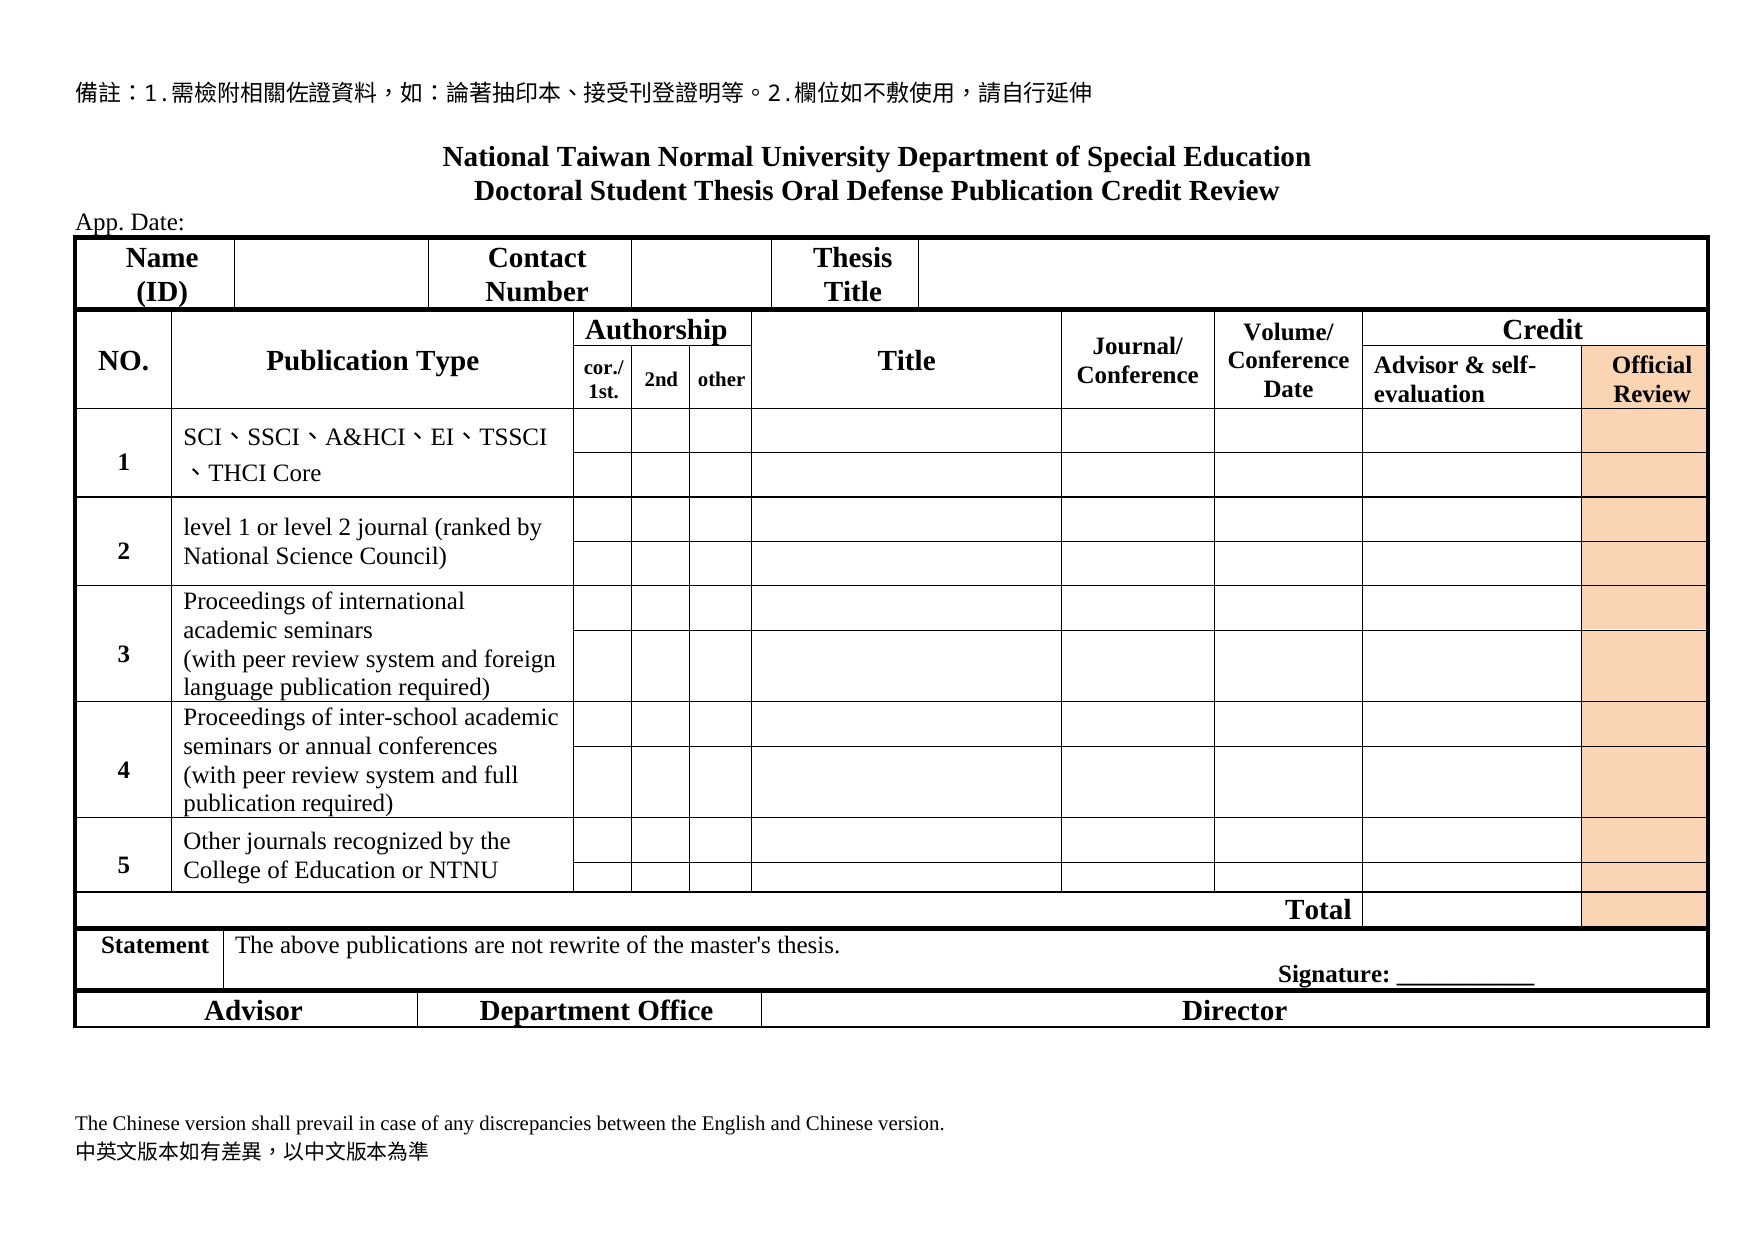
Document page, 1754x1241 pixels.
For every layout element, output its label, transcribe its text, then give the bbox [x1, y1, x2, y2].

table_cell [1062, 542, 1214, 585]
table_cell [632, 542, 689, 585]
table_cell [1215, 747, 1362, 817]
table_cell Advisor [77, 993, 417, 1026]
table_cell [1062, 747, 1214, 817]
table_cell [574, 498, 631, 541]
table_cell [752, 818, 1061, 862]
table_cell [1062, 863, 1214, 891]
table_cell [1582, 863, 1706, 891]
table_cell [1363, 863, 1581, 891]
table_cell The above publications are not rewrite of the master's thesis. Signature: ___________ [224, 931, 1706, 988]
table_cell [1215, 631, 1362, 701]
table_cell Proceedings of inter-school academic seminars or annual conferences (with peer review system and full publication required) [172, 702, 573, 817]
text Doctoral Student Thesis Oral Defense Publication Credit Review [75, 173, 1679, 207]
table_cell Title [752, 312, 1061, 408]
table_header [632, 240, 771, 307]
table_header [919, 240, 1706, 307]
table_cell [574, 747, 631, 817]
table_cell [632, 818, 689, 862]
table_cell [690, 631, 751, 701]
table_cell [632, 631, 689, 701]
table_cell [1582, 498, 1706, 541]
table_cell [1062, 453, 1214, 496]
table_cell [1363, 498, 1581, 541]
table_cell [752, 863, 1061, 891]
table_cell [632, 453, 689, 496]
table_cell [632, 702, 689, 746]
table_cell [690, 542, 751, 585]
table_cell [690, 863, 751, 891]
table_cell 4 [77, 702, 171, 817]
table_cell [1215, 863, 1362, 891]
table_cell [1215, 453, 1362, 496]
table_cell [574, 863, 631, 891]
table_cell other [690, 346, 751, 408]
table_cell [1363, 542, 1581, 585]
table_cell [752, 498, 1061, 541]
table_cell [1363, 631, 1581, 701]
table_cell [1363, 453, 1581, 496]
table_cell [690, 702, 751, 746]
table_cell level 1 or level 2 journal (ranked by National Science Council) [172, 498, 573, 585]
table_cell 2nd [632, 346, 689, 408]
table_cell 2 [77, 498, 171, 585]
table_cell [1215, 542, 1362, 585]
table_cell [1582, 542, 1706, 585]
table_cell [690, 409, 751, 452]
table_header Contact Number [429, 240, 631, 307]
table_cell [1363, 747, 1581, 817]
table_cell Other journals recognized by the College of Education or NTNU [172, 818, 573, 891]
table_cell [752, 586, 1061, 629]
table_cell [752, 542, 1061, 585]
table_cell Journal/ Conference [1062, 312, 1214, 408]
table_cell Director [762, 993, 1706, 1026]
table_cell [1215, 498, 1362, 541]
table_cell 1 [77, 409, 171, 496]
table_cell Credit [1363, 312, 1706, 345]
table_cell [632, 498, 689, 541]
table_cell Advisor & self-evaluation [1363, 346, 1581, 408]
table_cell Volume/ Conference Date [1215, 312, 1362, 408]
table_cell Publication Type [172, 312, 573, 408]
table_cell [690, 818, 751, 862]
table_cell NO. [77, 312, 171, 408]
table_cell [1582, 631, 1706, 701]
table_cell [1363, 893, 1581, 926]
table_cell [690, 498, 751, 541]
table_cell [1363, 702, 1581, 746]
table_cell cor./ 1st. [574, 346, 631, 408]
table_cell [690, 586, 751, 629]
table_cell [632, 747, 689, 817]
table_header Thesis Title [772, 240, 918, 307]
table_cell SCI、SSCI、A&HCI、EI、TSSCI、THCI Core [172, 409, 573, 496]
table_cell [1215, 702, 1362, 746]
table_cell Authorship [574, 312, 751, 345]
table_cell [574, 453, 631, 496]
table_cell [752, 453, 1061, 496]
table_cell [1582, 893, 1706, 926]
text 備註：1.需檢附相關佐證資料，如：論著抽印本、接受刊登證明等。2.欄位如不敷使用，請自行延伸 [75, 75, 1679, 108]
table_cell Department Office [418, 993, 761, 1026]
table_cell [574, 586, 631, 629]
text App. Date: [75, 207, 1679, 235]
table_cell [574, 818, 631, 862]
table_cell [1582, 818, 1706, 862]
table_cell [690, 453, 751, 496]
table_cell [752, 702, 1061, 746]
table_cell [1582, 702, 1706, 746]
table_cell [574, 631, 631, 701]
table_cell Proceedings of international academic seminars (with peer review system and foreign language publication required) [172, 586, 573, 701]
table_cell [1062, 498, 1214, 541]
table_cell [574, 542, 631, 585]
table_cell Statement [77, 931, 223, 988]
table_cell [1215, 586, 1362, 629]
table_cell [752, 409, 1061, 452]
table_cell 3 [77, 586, 171, 701]
table_cell [1582, 409, 1706, 452]
table_cell [1062, 702, 1214, 746]
table_cell [752, 631, 1061, 701]
table_cell [1582, 586, 1706, 629]
table_cell Total [77, 893, 1362, 926]
table_cell [1582, 747, 1706, 817]
table_cell [1363, 409, 1581, 452]
table_cell [574, 409, 631, 452]
table_cell [1582, 453, 1706, 496]
table_cell [1215, 818, 1362, 862]
table_header [235, 240, 428, 307]
table_cell [1062, 409, 1214, 452]
table_cell [1215, 409, 1362, 452]
table_cell [1062, 818, 1214, 862]
table_cell [574, 702, 631, 746]
table_cell Official Review [1582, 346, 1706, 408]
table_cell [752, 747, 1061, 817]
table_cell [1062, 586, 1214, 629]
table_cell [632, 586, 689, 629]
text National Taiwan Normal University Department of Special Education [75, 139, 1679, 173]
table_cell [1363, 818, 1581, 862]
table_cell [632, 863, 689, 891]
table_header Name (ID) [77, 240, 234, 307]
table_cell 5 [77, 818, 171, 891]
table_cell [690, 747, 751, 817]
table_cell [1363, 586, 1581, 629]
table_cell [632, 409, 689, 452]
table_cell [1062, 631, 1214, 701]
